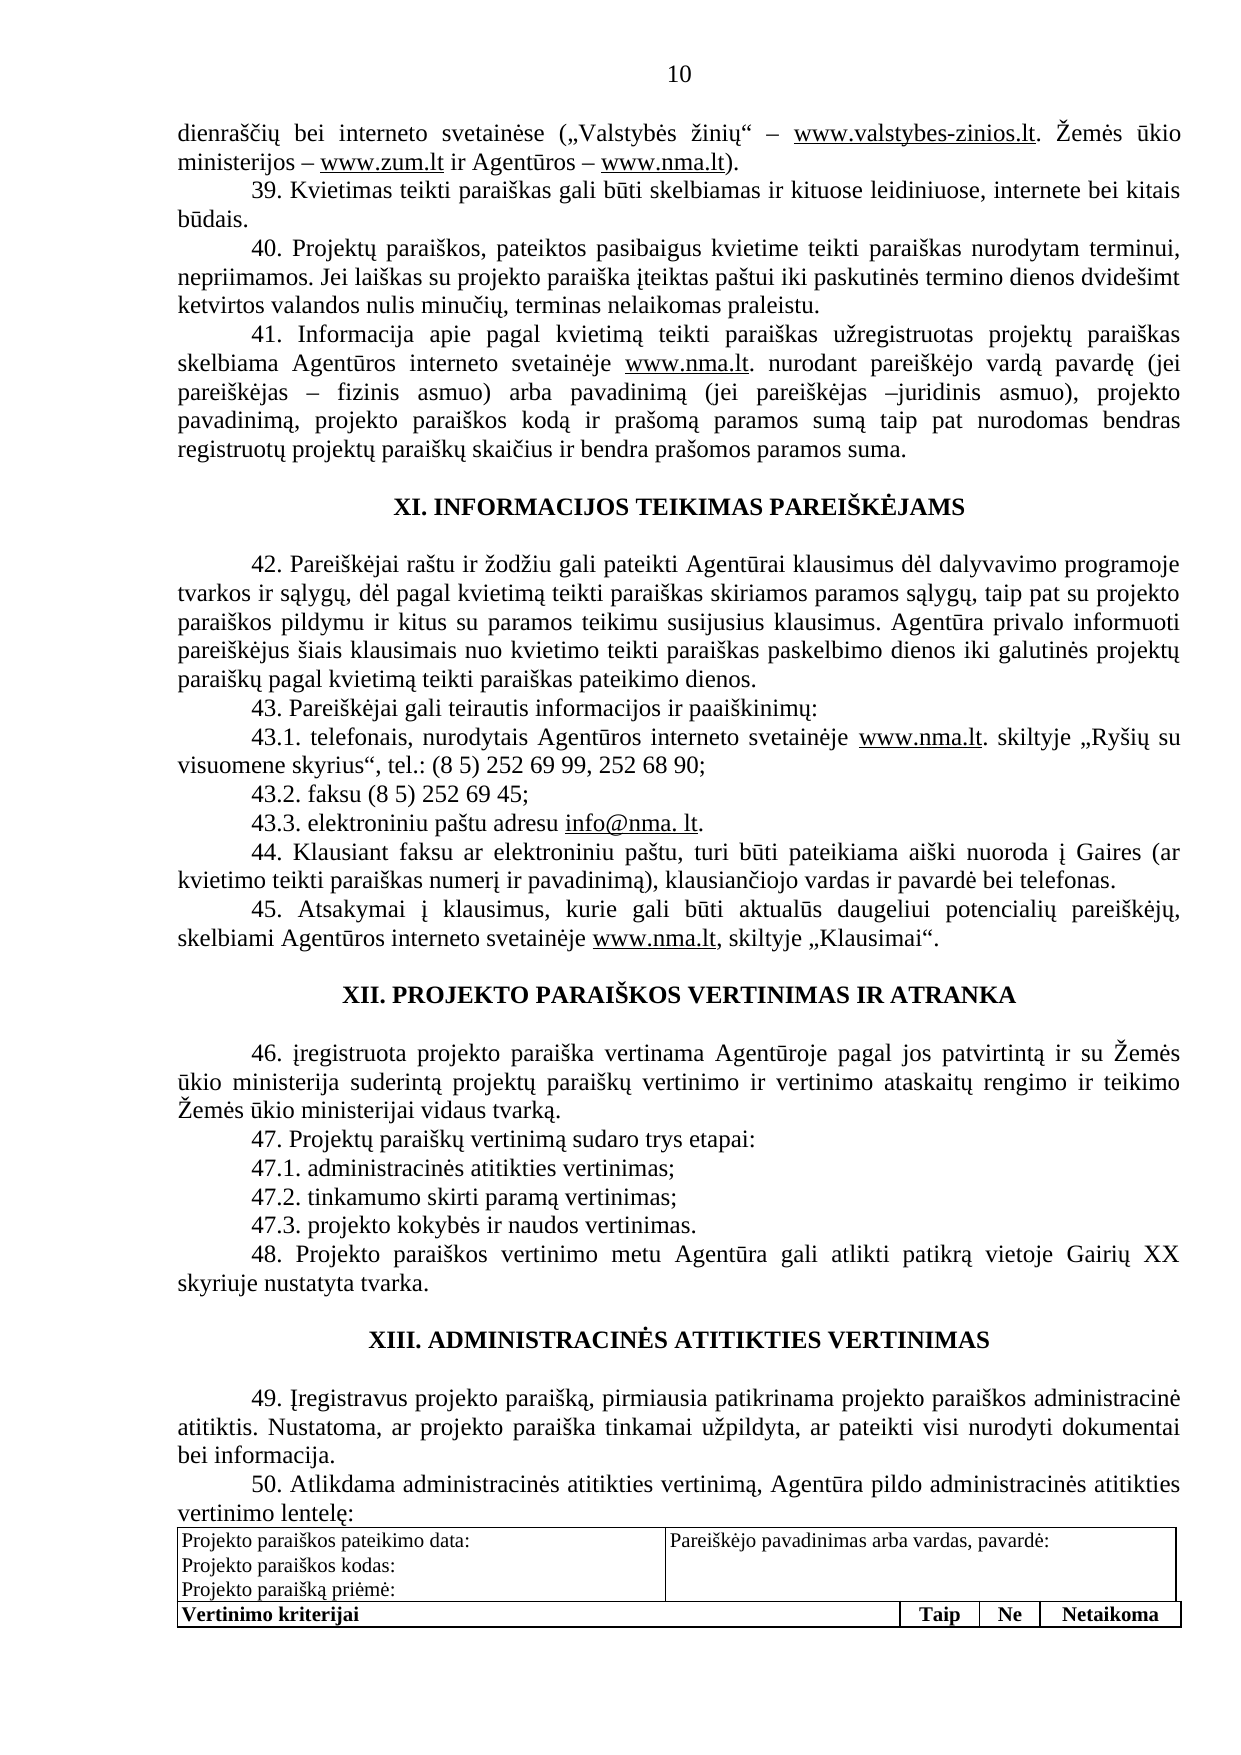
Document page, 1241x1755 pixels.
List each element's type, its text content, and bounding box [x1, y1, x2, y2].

table_cell Ne [980, 1602, 984, 1626]
text XII. PROJEKTO PARAIŠKOS VERTINIMAS IR ATRANKA [177, 981, 1181, 1009]
text 40. Projektų paraiškos, pateiktos pasibaigus kvietime teikti paraiškas nurodytam terminui, nepriimamos. Jei laiškas su projekto paraiška įteiktas paštui iki paskutinės termino dienos dvidešimt ketvirtos valandos nulis minučių, terminas nelaikomas praleistu. [177, 233, 1181, 319]
text XI. INFORMACIJOS TEIKIMAS PAREIŠKĖJAMS [177, 492, 1181, 521]
table_header [1177, 1552, 1181, 1601]
table_header Pareiškėjo pavadinimas arba vardas, pavardė: [666, 1528, 1175, 1601]
text 43.3. elektroniniu paštu adresu info@nma. lt. [177, 808, 1181, 837]
text 47. Projektų paraiškų vertinimą sudaro trys etapai: [177, 1124, 1181, 1153]
text 47.3. projekto kokybės ir naudos vertinimas. [177, 1211, 1181, 1239]
text 41. Informacija apie pagal kvietimą teikti paraiškas užregistruotas projektų paraiškas skelbiama Agentūros interneto svetainėje www.nma.lt. nurodant pareiškėjo vardą pavardę (jei pareiškėjas – fizinis asmuo) arba pavadinimą (jei pareiškėjas –juridinis asmuo), projekto pavadinimą, projekto paraiškos kodą ir prašomą paramos sumą taip pat nurodomas bendras registruotų projektų paraiškų skaičius ir bendra prašomos paramos suma. [177, 319, 1181, 463]
text 44. Klausiant faksu ar elektroniniu paštu, turi būti pateikiama aiški nuoroda į Gaires (ar kvietimo teikti paraiškas numerį ir pavadinimą), klausiančiojo vardas ir pavardė bei telefonas. [177, 837, 1181, 894]
text dienraščių bei interneto svetainėse („Valstybės žinių“ – www.valstybes-zinios.lt. Žemės ūkio ministerijos – www.zum.lt ir Agentūros – www.nma.lt). [177, 118, 1181, 176]
text 50. Atlikdama administracinės atitikties vertinimą, Agentūra pildo administracinės atitikties vertinimo lentelę: [177, 1469, 1181, 1527]
text 43. Pareiškėjai gali teirautis informacijos ir paaiškinimų: [177, 693, 1181, 722]
text 48. Projekto paraiškos vertinimo metu Agentūra gali atlikti patikrą vietoje Gairių XX skyriuje nustatyta tvarka. [177, 1239, 1181, 1297]
text 47.1. administracinės atitikties vertinimas; [177, 1153, 1181, 1182]
table_cell Taip [975, 1602, 979, 1626]
text 43.1. telefonais, nurodytais Agentūros interneto svetainėje www.nma.lt. skiltyje „Ryšių su visuomene skyrius“, tel.: (8 5) 252 69 99, 252 68 90; [177, 722, 1181, 779]
text XIII. ADMINISTRACINĖS ATITIKTIES VERTINIMAS [177, 1326, 1181, 1354]
text 46. įregistruota projekto paraiška vertinama Agentūroje pagal jos patvirtintą ir su Žemės ūkio ministerija suderintą projektų paraiškų vertinimo ir vertinimo ataskaitų rengimo ir teikimo Žemės ūkio ministerijai vidaus tvarką. [177, 1038, 1181, 1124]
text 42. Pareiškėjai raštu ir žodžiu gali pateikti Agentūrai klausimus dėl dalyvavimo programoje tvarkos ir sąlygų, dėl pagal kvietimą teikti paraiškas skiriamos paramos sąlygų, taip pat su projekto paraiškos pildymu ir kitus su paramos teikimu susijusius klausimus. Agentūra privalo informuoti pareiškėjus šiais klausimais nuo kvietimo teikti paraiškas paskelbimo dienos iki galutinės projektų paraiškų pagal kvietimą teikti paraiškas pateikimo dienos. [177, 549, 1181, 693]
text 47.2. tinkamumo skirti paramą vertinimas; [177, 1182, 1181, 1211]
text 39. Kvietimas teikti paraiškas gali būti skelbiamas ir kituose leidiniuose, internete bei kitais būdais. [177, 176, 1181, 233]
text 43.2. faksu (8 5) 252 69 45; [177, 779, 1181, 808]
text 49. Įregistravus projekto paraišką, pirmiausia patikrinama projekto paraiškos administracinė atitiktis. Nustatoma, ar projekto paraiška tinkamai užpildyta, ar pateikti visi nurodyti dokumentai bei informacija. [177, 1383, 1181, 1469]
text 45. Atsakymai į klausimus, kurie gali būti aktualūs daugeliui potencialių pareiškėjų, skelbiami Agentūros interneto svetainėje www.nma.lt, skiltyje „Klausimai“. [177, 894, 1181, 952]
